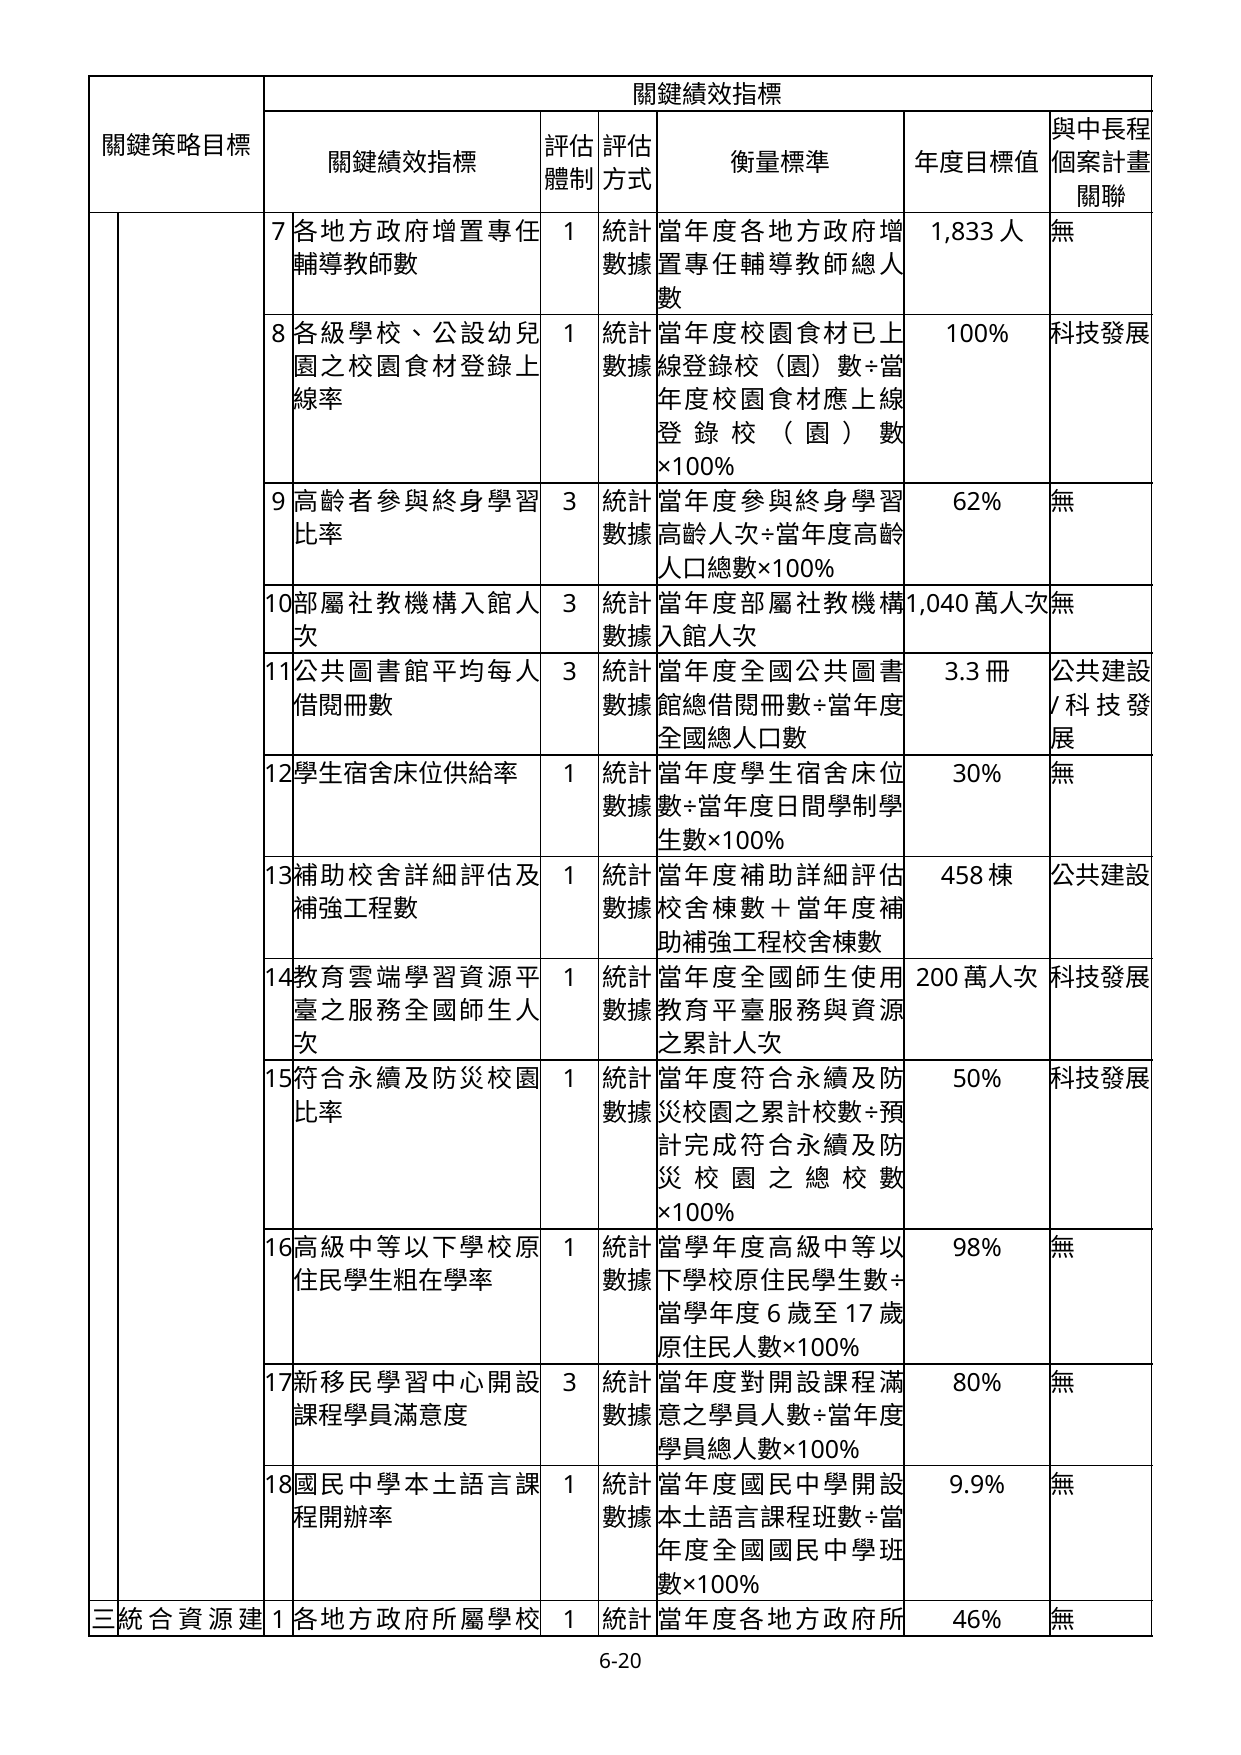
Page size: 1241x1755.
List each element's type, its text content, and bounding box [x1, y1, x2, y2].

table_cell 無 [1051, 1466, 1151, 1600]
table_cell 統計數據 [599, 756, 656, 856]
table_cell 科技發展 [1051, 1061, 1151, 1228]
table_cell 公共建設/科技發展 [1051, 654, 1151, 754]
table_cell 統計數據 [599, 1230, 656, 1363]
table_cell 3 [541, 654, 598, 754]
table_cell 1 [541, 1061, 598, 1228]
table_cell 關鍵績效指標 [265, 112, 540, 212]
table_header 關鍵績效指標 [265, 77, 1151, 110]
table_cell 當年度參與終身學習高齡人次÷當年度高齡人口總數×100% [658, 484, 903, 584]
table_cell 當年度對開設課程滿意之學員人數÷當年度學員總人數×100% [658, 1365, 903, 1465]
table_cell 12 [265, 756, 292, 856]
table_cell 1 [541, 857, 598, 958]
table_cell 與中長程個案計畫關聯 [1051, 112, 1151, 212]
table_cell 統計數據 [599, 315, 656, 482]
table_cell 統計數據 [599, 857, 656, 958]
table_cell 當年度校園食材已上線登錄校（園）數÷當年度校園食材應上線登錄校（園）數×100% [658, 315, 903, 482]
table_cell 年度目標值 [905, 112, 1049, 212]
table_cell 高級中等以下學校原住民學生粗在學率 [294, 1230, 540, 1363]
table_cell 15 [265, 1061, 292, 1228]
table_cell 3 [541, 1365, 598, 1465]
table_cell 統合資源建構支持系統，維護弱勢學生受教權益 [119, 1601, 263, 1635]
table_cell 9 [265, 484, 292, 584]
table_cell 統計數據 [599, 213, 656, 314]
table_cell 當學年度高級中等以下學校原住民學生數÷當學年度6歲至17歲原住民人數×100% [658, 1230, 903, 1363]
table_cell 統計數據 [599, 1061, 656, 1228]
table_cell 評估 方式 [599, 112, 656, 212]
table_cell 統計數據 [599, 484, 656, 584]
table_cell 統計數據 [599, 586, 656, 652]
table_header 關鍵策略目標 [90, 77, 263, 212]
table_cell 無 [1051, 586, 1151, 652]
table_cell 98% [905, 1230, 1049, 1363]
table_cell 458棟 [905, 857, 1049, 958]
table_cell 30% [905, 756, 1049, 856]
table_cell 9.9% [905, 1466, 1049, 1600]
table_cell 62% [905, 484, 1049, 584]
table_cell 高齡者參與終身學習比率 [294, 484, 540, 584]
table_cell 補助校舍詳細評估及補強工程數 [294, 857, 540, 958]
table_cell 當年度全國師生使用教育平臺服務與資源之累計人次 [658, 959, 903, 1059]
table_cell 國民中學本土語言課程開辦率 [294, 1466, 540, 1600]
table_cell 18 [265, 1466, 292, 1600]
table_cell 部屬社教機構入館人次 [294, 586, 540, 652]
table_cell 1 [541, 213, 598, 314]
table_cell 3 [541, 484, 598, 584]
table_cell 教育雲端學習資源平臺之服務全國師生人次 [294, 959, 540, 1059]
table_cell 7 [265, 213, 292, 314]
table_cell 無 [1051, 213, 1151, 314]
table_cell 二 [90, 213, 117, 1600]
table_cell 1 [541, 315, 598, 482]
table_cell 13 [265, 857, 292, 958]
table_cell 200萬人次 [905, 959, 1049, 1059]
table_cell 各地方政府增置專任輔導教師數 [294, 213, 540, 314]
table_cell 1 [541, 1230, 598, 1363]
table_cell 當年度符合永續及防災校園之累計校數÷預計完成符合永續及防災校園之總校數×100% [658, 1061, 903, 1228]
table_cell 14 [265, 959, 292, 1059]
table_cell 80% [905, 1365, 1049, 1465]
table_cell 16 [265, 1230, 292, 1363]
table_cell 各地方政府所屬學校 [294, 1601, 540, 1635]
table_cell 1 [541, 1601, 598, 1635]
table_cell 當年度學生宿舍床位數÷當年度日間學制學生數×100% [658, 756, 903, 856]
table_cell 當年度補助詳細評估校舍棟數＋當年度補助補強工程校舍棟數 [658, 857, 903, 958]
table_cell 11 [265, 654, 292, 754]
table_cell 公共建設 [1051, 857, 1151, 958]
table_cell 評估 體制 [541, 112, 598, 212]
table_cell 統計 [599, 1601, 656, 1635]
table_cell 公共圖書館平均每人借閱冊數 [294, 654, 540, 754]
table_cell 100% [905, 315, 1049, 482]
table_cell 衡量標準 [658, 112, 903, 212]
table_cell 符合永續及防災校園比率 [294, 1061, 540, 1228]
table_cell 統計數據 [599, 1365, 656, 1465]
table_cell 1,040萬人次 [905, 586, 1049, 652]
table_cell 3 [541, 586, 598, 652]
table_cell 統計數據 [599, 654, 656, 754]
table_cell 當年度各地方政府所 [658, 1601, 903, 1635]
table_cell 建構優質學習環境，提升教育品質 [119, 213, 263, 1600]
table_cell 8 [265, 315, 292, 482]
table_cell 17 [265, 1365, 292, 1465]
table_cell 無 [1051, 484, 1151, 584]
table_cell 各級學校、公設幼兒園之校園食材登錄上線率 [294, 315, 540, 482]
table_cell 1 [541, 1466, 598, 1600]
table_cell 無 [1051, 756, 1151, 856]
table_cell 當年度國民中學開設本土語言課程班數÷當年度全國國民中學班數×100% [658, 1466, 903, 1600]
table_cell 統計數據 [599, 1466, 656, 1600]
table_cell 無 [1051, 1365, 1151, 1465]
table_cell 無 [1051, 1601, 1151, 1635]
table_cell 新移民學習中心開設課程學員滿意度 [294, 1365, 540, 1465]
table_cell 當年度部屬社教機構入館人次 [658, 586, 903, 652]
table_cell 當年度各地方政府增置專任輔導教師總人數 [658, 213, 903, 314]
table_cell 三 [90, 1601, 117, 1635]
table_cell 無 [1051, 1230, 1151, 1363]
table_cell 學生宿舍床位供給率 [294, 756, 540, 856]
table_cell 科技發展 [1051, 315, 1151, 482]
table_cell 3.3冊 [905, 654, 1049, 754]
table_cell 1,833人 [905, 213, 1049, 314]
table_cell 當年度全國公共圖書館總借閱冊數÷當年度全國總人口數 [658, 654, 903, 754]
table_cell 1 [541, 756, 598, 856]
table_cell 科技發展 [1051, 959, 1151, 1059]
table_cell 10 [265, 586, 292, 652]
table_cell 統計數據 [599, 959, 656, 1059]
table_cell 46% [905, 1601, 1049, 1635]
table_cell 1 [265, 1601, 292, 1635]
table_cell 50% [905, 1061, 1049, 1228]
table_cell 1 [541, 959, 598, 1059]
